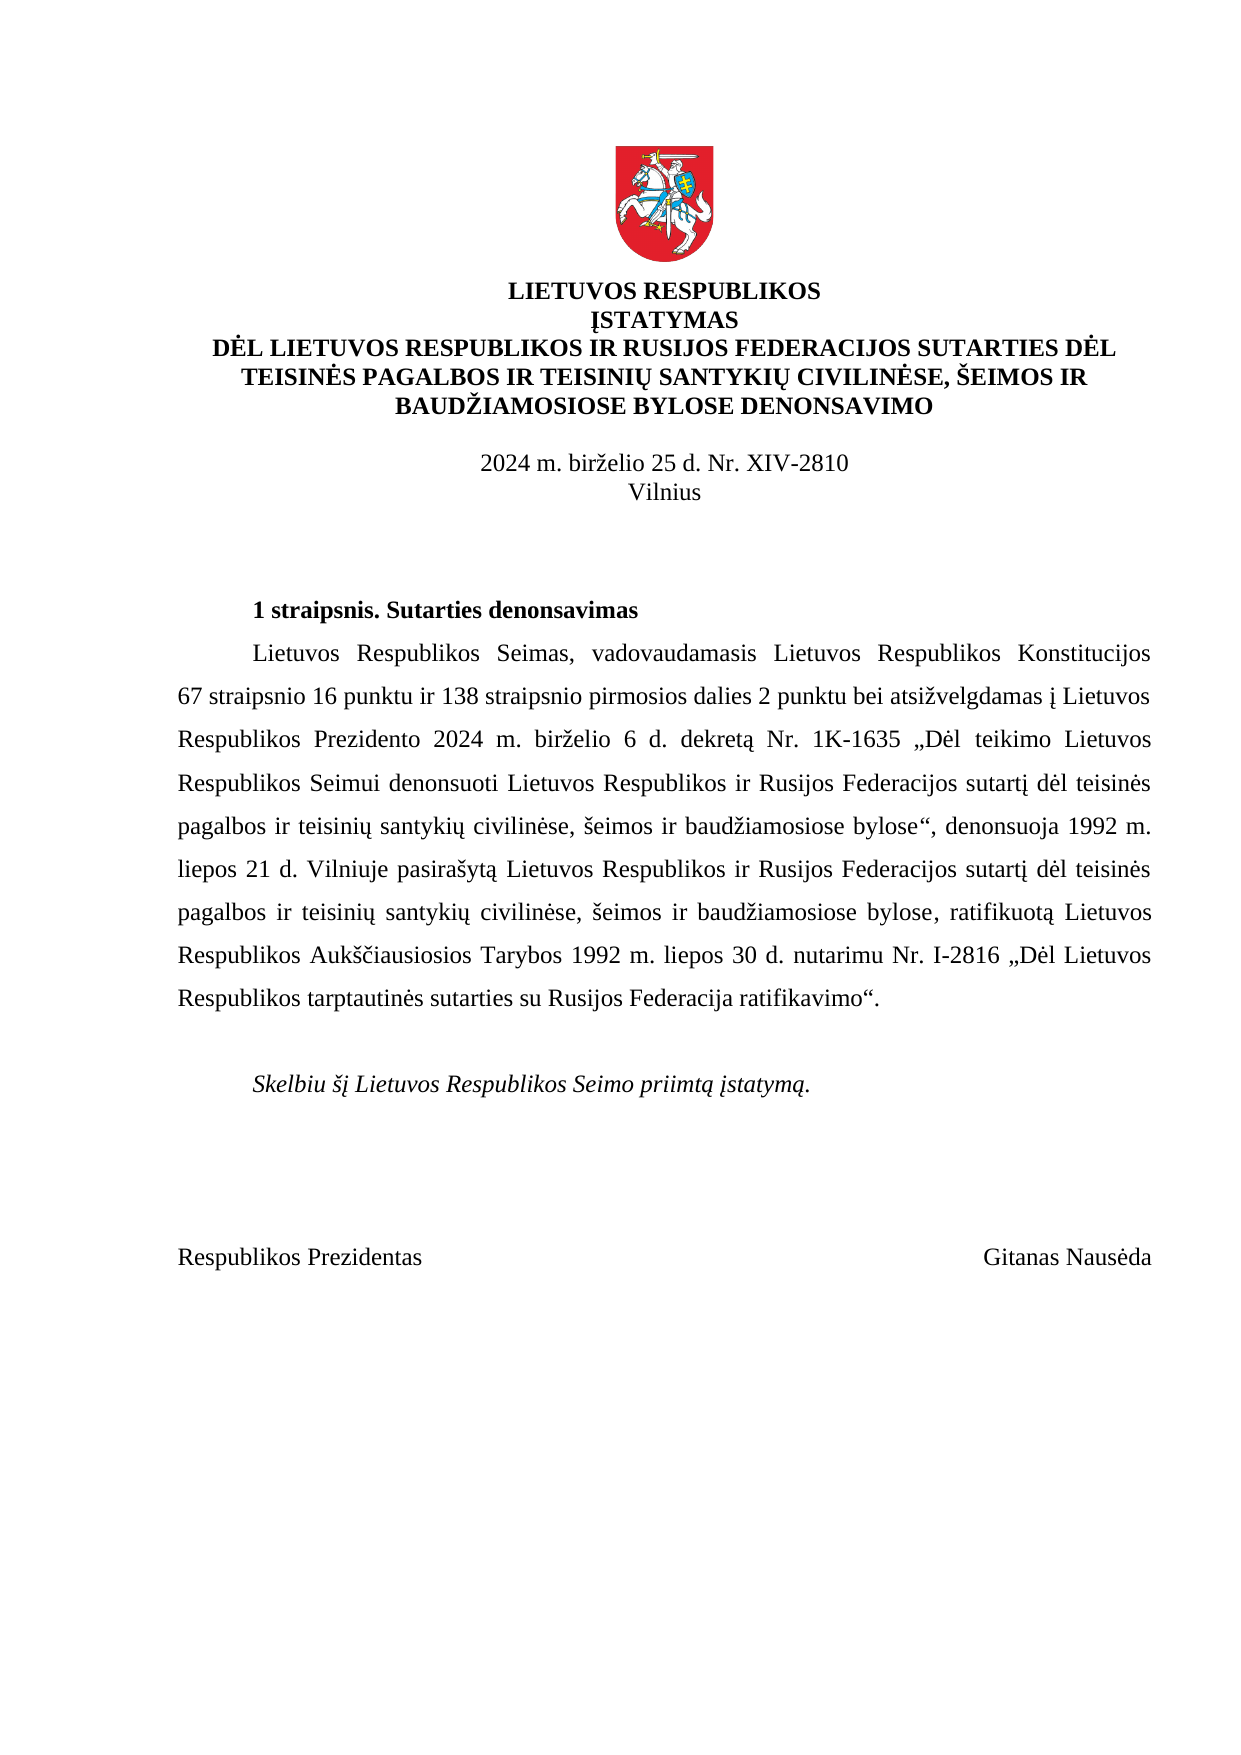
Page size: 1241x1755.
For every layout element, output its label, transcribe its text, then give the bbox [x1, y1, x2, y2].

text Respublikos Prezidentas Gitanas Nausėda [177, 1242, 1152, 1271]
text LIETUVOS RESPUBLIKOS [177, 276, 1152, 305]
text 1 straipsnis. Sutarties denonsavimas [177, 595, 1152, 624]
text Skelbiu šį Lietuvos Respublikos Seimo priimtą įstatymą. [177, 1069, 1152, 1098]
text ĮSTATYMAS [177, 305, 1152, 333]
text DĖL LIETUVOS RESPUBLIKOS IR RUSIJOS FEDERACIJOS SUTARTIES DĖL TEISINĖS PAGALBOS IR TEISINIŲ SANTYKIŲ CIVILINĖSE, ŠEIMOS IR BAUDŽIAMOSIOSE BYLOSE DENONSAVIMO [177, 333, 1152, 420]
text Lietuvos Respublikos Seimas, vadovaudamasis Lietuvos Respublikos Konstitucijos 67 straipsnio 16 punktu ir 138 straipsnio pirmosios dalies 2 punktu bei atsižvelgdamas į Lietuvos Respublikos Prezidento 2024 m. birželio 6 d. dekretą Nr. 1K-1635 „Dėl teikimo Lietuvos Respublikos Seimui denonsuoti Lietuvos Respublikos ir Rusijos Federacijos sutartį dėl teisinės pagalbos ir teisinių santykių civilinėse, šeimos ir baudžiamosiose bylose“, denonsuoja 1992 m. liepos 21 d. Vilniuje pasirašytą Lietuvos Respublikos ir Rusijos Federacijos sutartį dėl teisinės pagalbos ir teisinių santykių civilinėse, šeimos ir baudžiamosiose bylose, ratifikuotą Lietuvos Respublikos Aukščiausiosios Tarybos 1992 m. liepos 30 d. nutarimu Nr. I-2816 „Dėl Lietuvos Respublikos tarptautinės sutarties su Rusijos Federacija ratifikavimo“. [177, 638, 1152, 1012]
text Vilnius [177, 477, 1152, 506]
text 2024 m. birželio 25 d. Nr. XIV-2810 [177, 448, 1152, 477]
